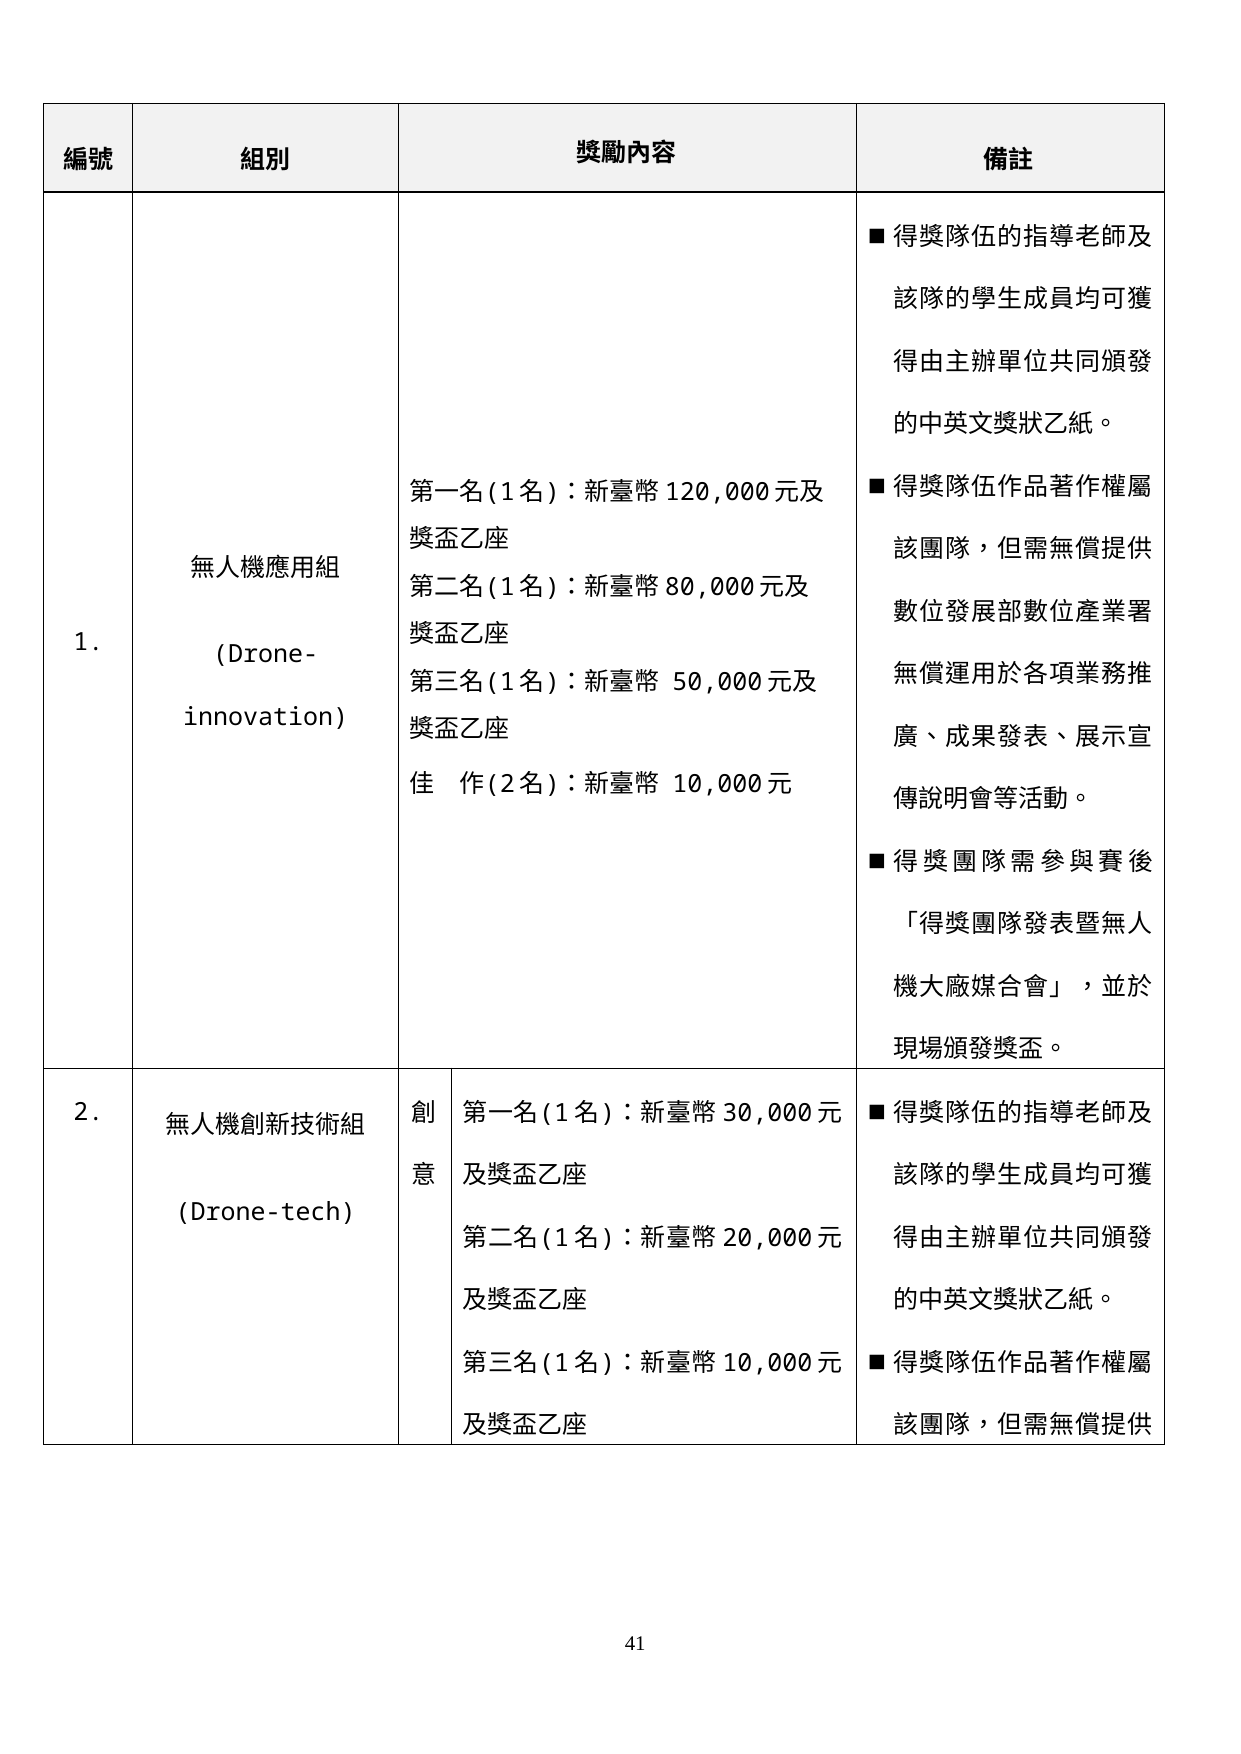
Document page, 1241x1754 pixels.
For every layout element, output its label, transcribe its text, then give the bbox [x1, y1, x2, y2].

table_header 編號 [44, 104, 132, 191]
table_cell 第一名(1名)：新臺幣30,000元及獎盃乙座 第二名(1名)：新臺幣20,000元及獎盃乙座 第三名(1名)：新臺幣10,000元及獎盃乙座 [452, 1069, 856, 1443]
table_cell 無人機創新技術組 (Drone-tech) [133, 1069, 398, 1443]
table_header 組別 [133, 104, 398, 191]
table_cell 得獎隊伍的指導老師及該隊的學生成員均可獲得由主辦單位共同頒發的中英文獎狀乙紙。 得獎隊伍作品著作權屬該團隊，但需無償提供 [857, 1069, 1164, 1443]
table_cell [44, 1069, 132, 1443]
table_cell 第一名(1名)：新臺幣120,000元及 獎盃乙座 第二名(1名)：新臺幣80,000元及 獎盃乙座 第三名(1名)：新臺幣 50,000元及 獎盃乙座 佳 作(2名)：新臺幣 10,000元 [399, 193, 856, 1067]
table_cell 創意 [399, 1069, 451, 1443]
table_cell [44, 193, 132, 1067]
table_header 獎勵內容 [399, 104, 856, 191]
table_cell 得獎隊伍的指導老師及該隊的學生成員均可獲得由主辦單位共同頒發的中英文獎狀乙紙。 得獎隊伍作品著作權屬該團隊，但需無償提供數位發展部數位產業署無償運用於各項業務推廣、成果發表、展示宣傳說明會等活動。 得獎團隊需參與賽後「得獎團隊發表暨無人機大廠媒合會」，並於現場頒發獎盃。 [857, 193, 1164, 1067]
table_header 備註 [857, 104, 1164, 191]
table_cell 無人機應用組 (Drone-innovation) [133, 193, 398, 1067]
